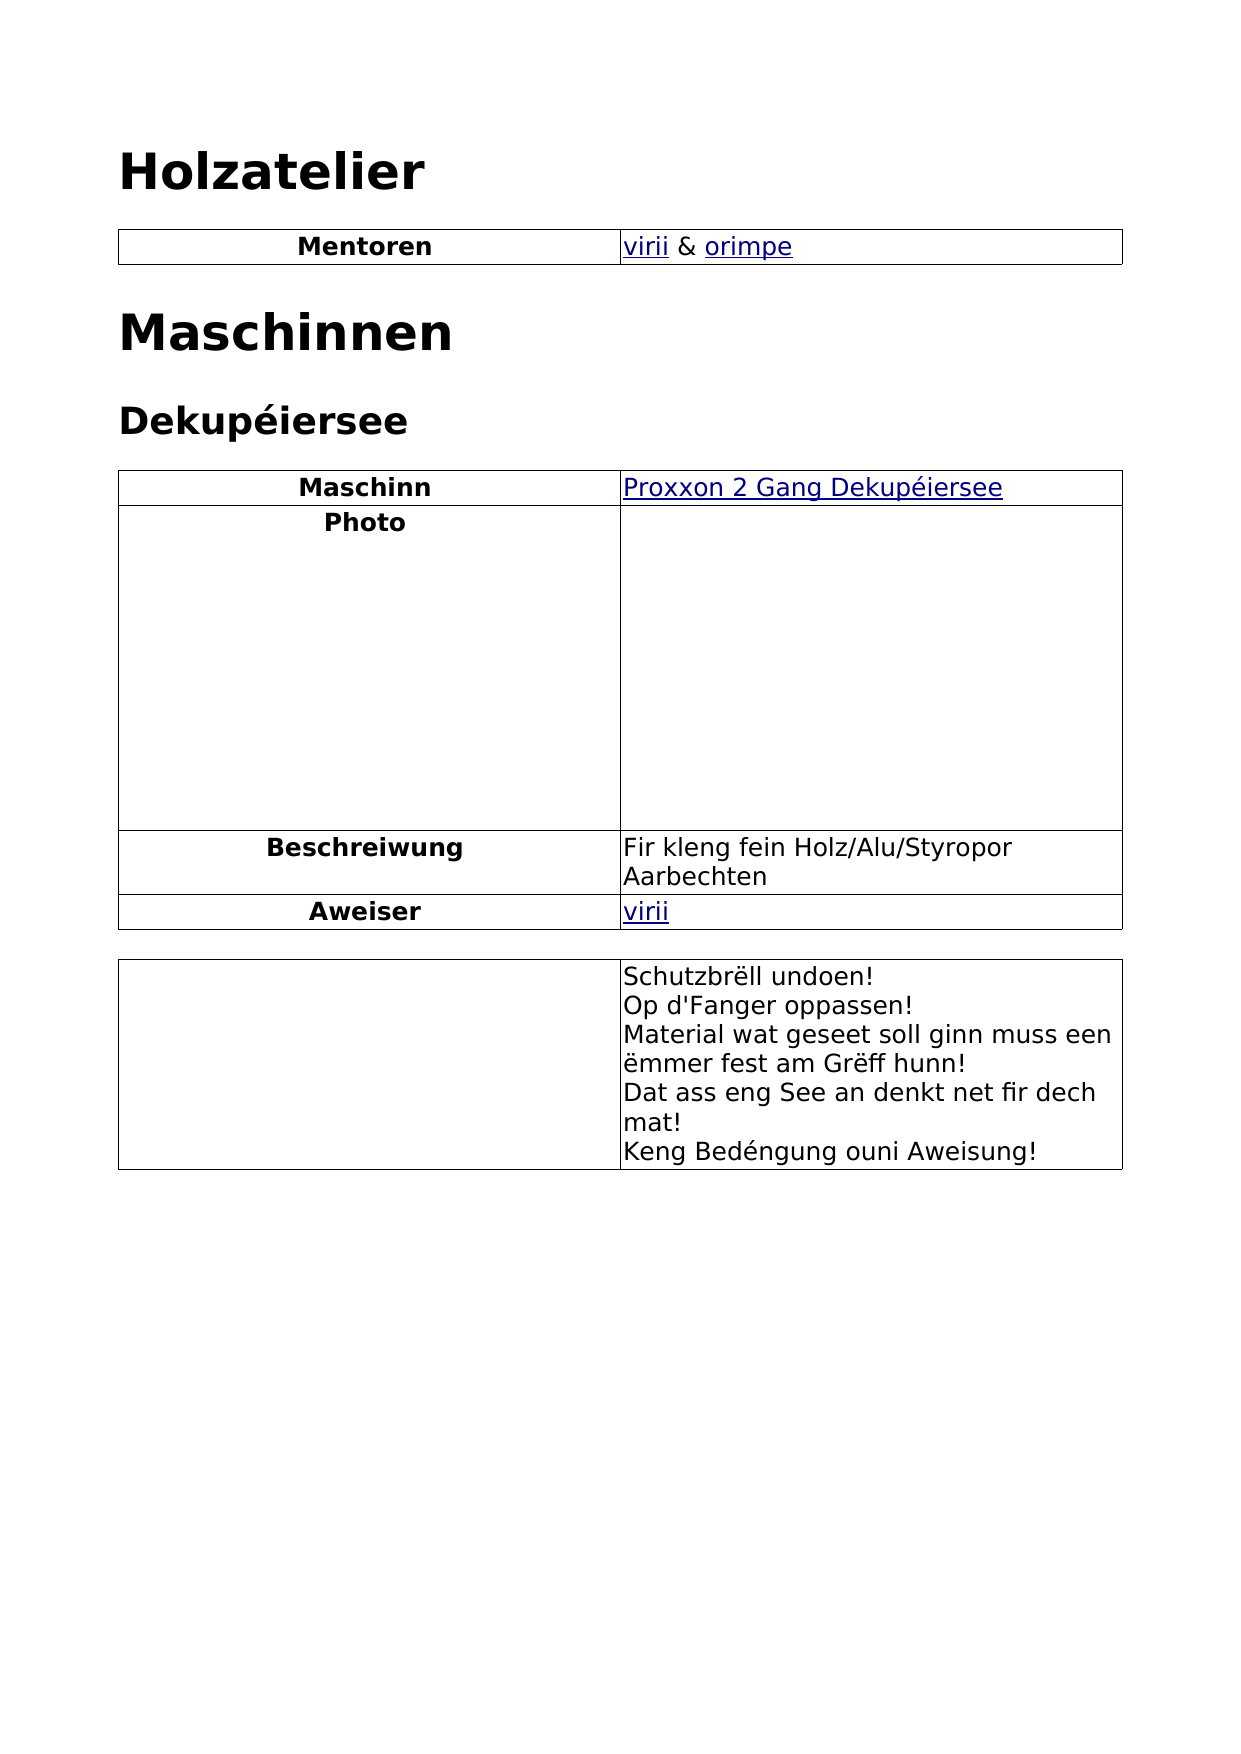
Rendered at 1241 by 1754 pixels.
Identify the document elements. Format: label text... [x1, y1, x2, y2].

table_header Mentoren [119, 230, 620, 264]
table_cell Fir kleng fein Holz/Alu/Styropor Aarbechten [621, 831, 1122, 894]
table_header Schutzbrëll undoen! Op d'Fanger oppassen! Material wat geseet soll ginn muss een ëmmer fest am Grëff hunn! Dat ass eng See an denkt net fir dech mat! Keng Bedéngung ouni Aweisung! [621, 960, 1122, 1169]
table_cell Photo [119, 506, 620, 830]
table_header virii & orimpe [621, 230, 1122, 264]
table_cell [621, 506, 1122, 830]
subtitle Holzatelier [118, 143, 1122, 201]
table_cell Aweiser [119, 895, 620, 929]
table_cell virii [621, 895, 1122, 929]
table_header Proxxon 2 Gang Dekupéiersee [621, 471, 1122, 505]
subtitle Maschinnen [118, 304, 1122, 362]
table_cell Beschreiwung [119, 831, 620, 894]
table_header [119, 960, 620, 1169]
subtitle Dekupéiersee [118, 399, 1122, 443]
table_header Maschinn [119, 471, 620, 505]
